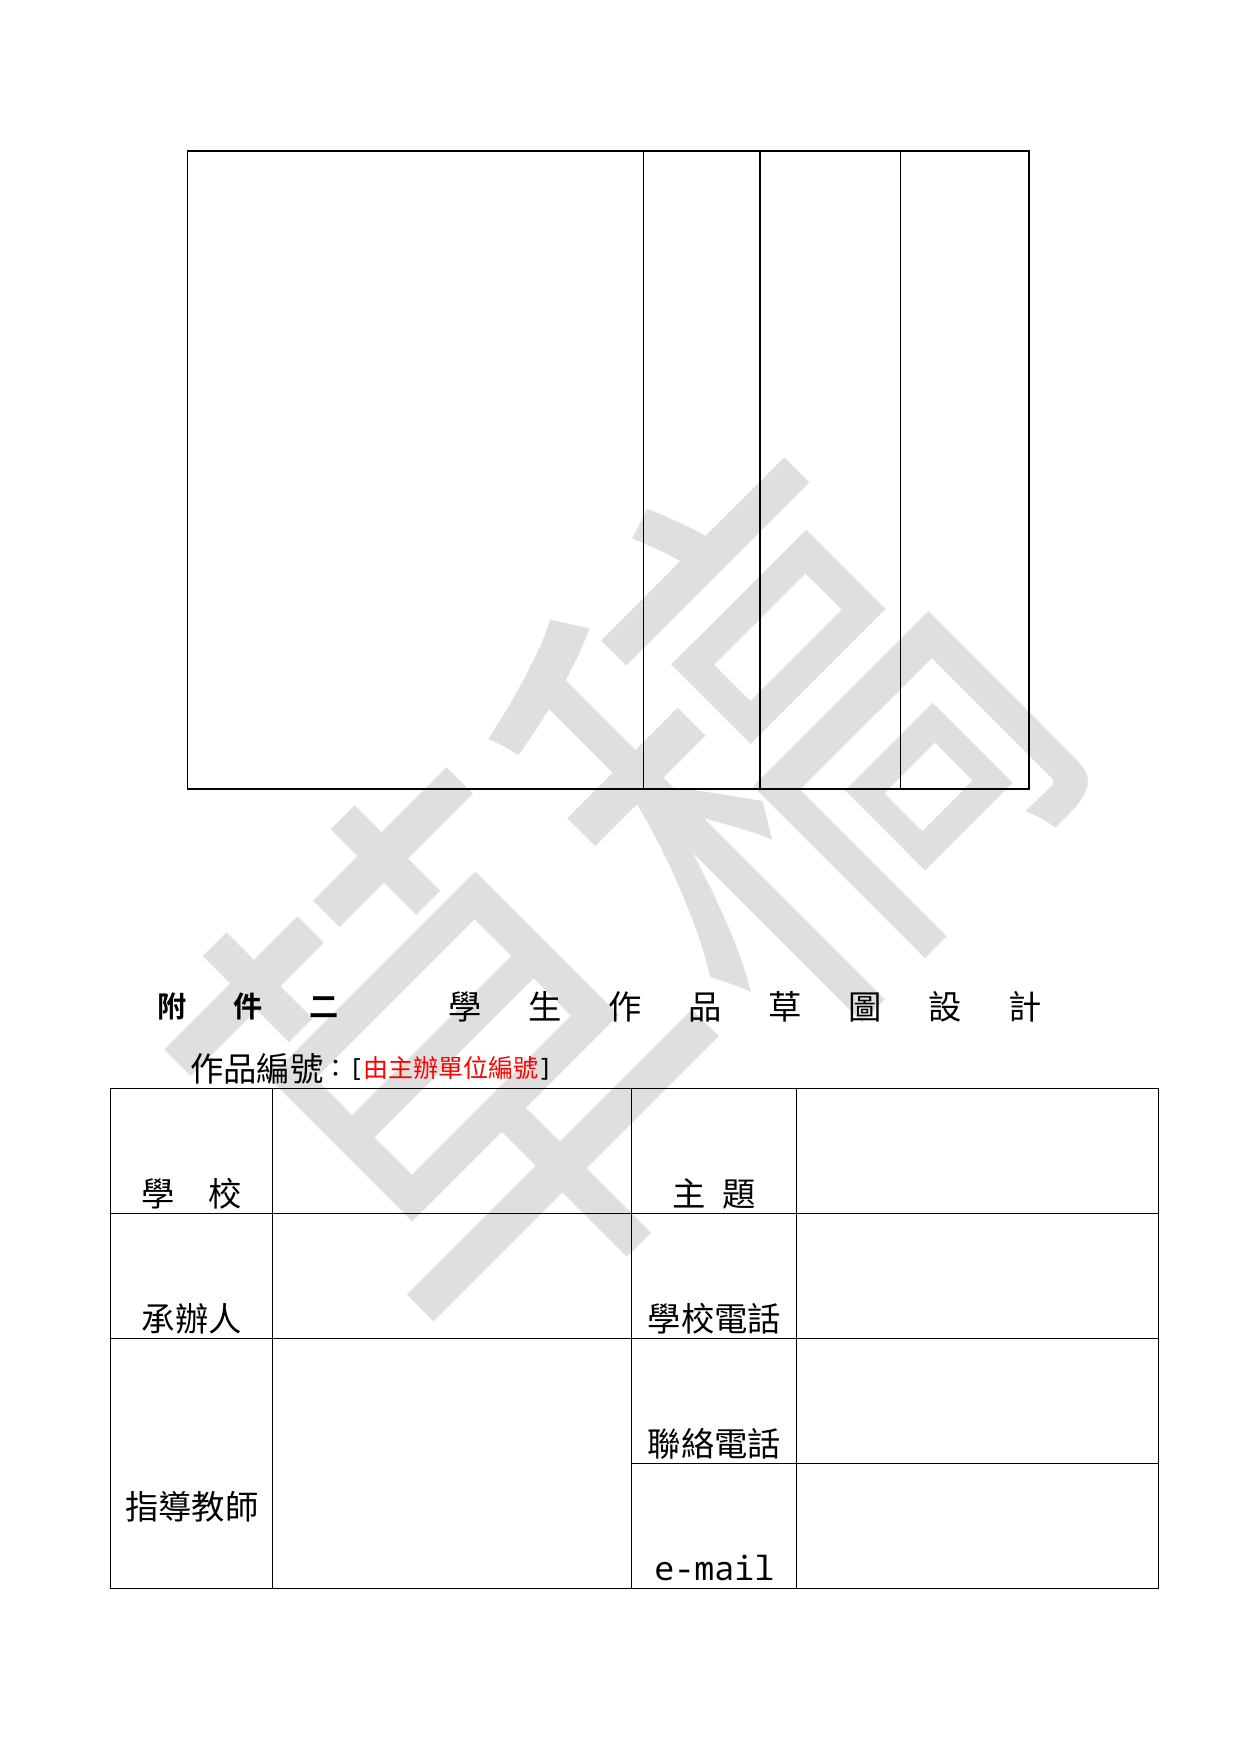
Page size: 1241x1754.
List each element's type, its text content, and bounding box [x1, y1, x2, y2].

text 附件二 學生作品草圖設計 作品編號：[由主辦單位編號] [425, 979, 570, 1088]
table_cell [891, 779, 900, 788]
table_cell [644, 534, 759, 788]
table_header [422, 1133, 535, 1213]
table_cell [716, 622, 759, 700]
table_header [375, 1089, 496, 1173]
table_cell [273, 1339, 631, 1588]
table_cell [901, 744, 972, 788]
table_cell 聯絡電話 [632, 1339, 796, 1463]
table_header [797, 1089, 1158, 1213]
table_cell [803, 691, 900, 788]
text 附件二 學生作品草圖設計 作品編號：[由主辦單位編號] [547, 963, 1043, 1088]
text 附件二 學生作品草圖設計 作品編號：[由主辦單位編號] [282, 963, 382, 1015]
table_header [273, 1089, 402, 1213]
table_cell [761, 575, 841, 689]
table_cell e-mail [632, 1464, 796, 1588]
text 附件二 學生作品草圖設計 作品編號：[由主辦單位編號] [158, 963, 328, 1088]
table_cell [797, 1214, 1158, 1338]
table_header [328, 1089, 377, 1114]
text 附件二 學生作品草圖設計 作品編號：[由主辦單位編號] [317, 963, 503, 1088]
table_cell [797, 1464, 1158, 1588]
table_header [543, 1193, 582, 1213]
table_header [527, 1089, 611, 1140]
table_header 主 題 [632, 1089, 796, 1213]
table_header 學 校 [111, 1089, 272, 1213]
table_cell [901, 152, 1028, 709]
table_cell [797, 1339, 1158, 1463]
table_header [588, 1125, 631, 1211]
table_cell 承辦人 [111, 1214, 272, 1338]
table_cell 一、準備活動 二、發展活動 三、綜合活動 [188, 152, 643, 788]
table_cell [273, 1214, 631, 1338]
table_cell [644, 544, 679, 596]
table_cell [761, 152, 900, 777]
table_cell [644, 152, 759, 535]
table_cell 指導教師 [111, 1339, 272, 1588]
table_cell [1030, 150, 1053, 735]
table_cell 學校電話 [632, 1214, 796, 1338]
table_cell [1030, 758, 1053, 788]
table_cell [901, 659, 1028, 788]
